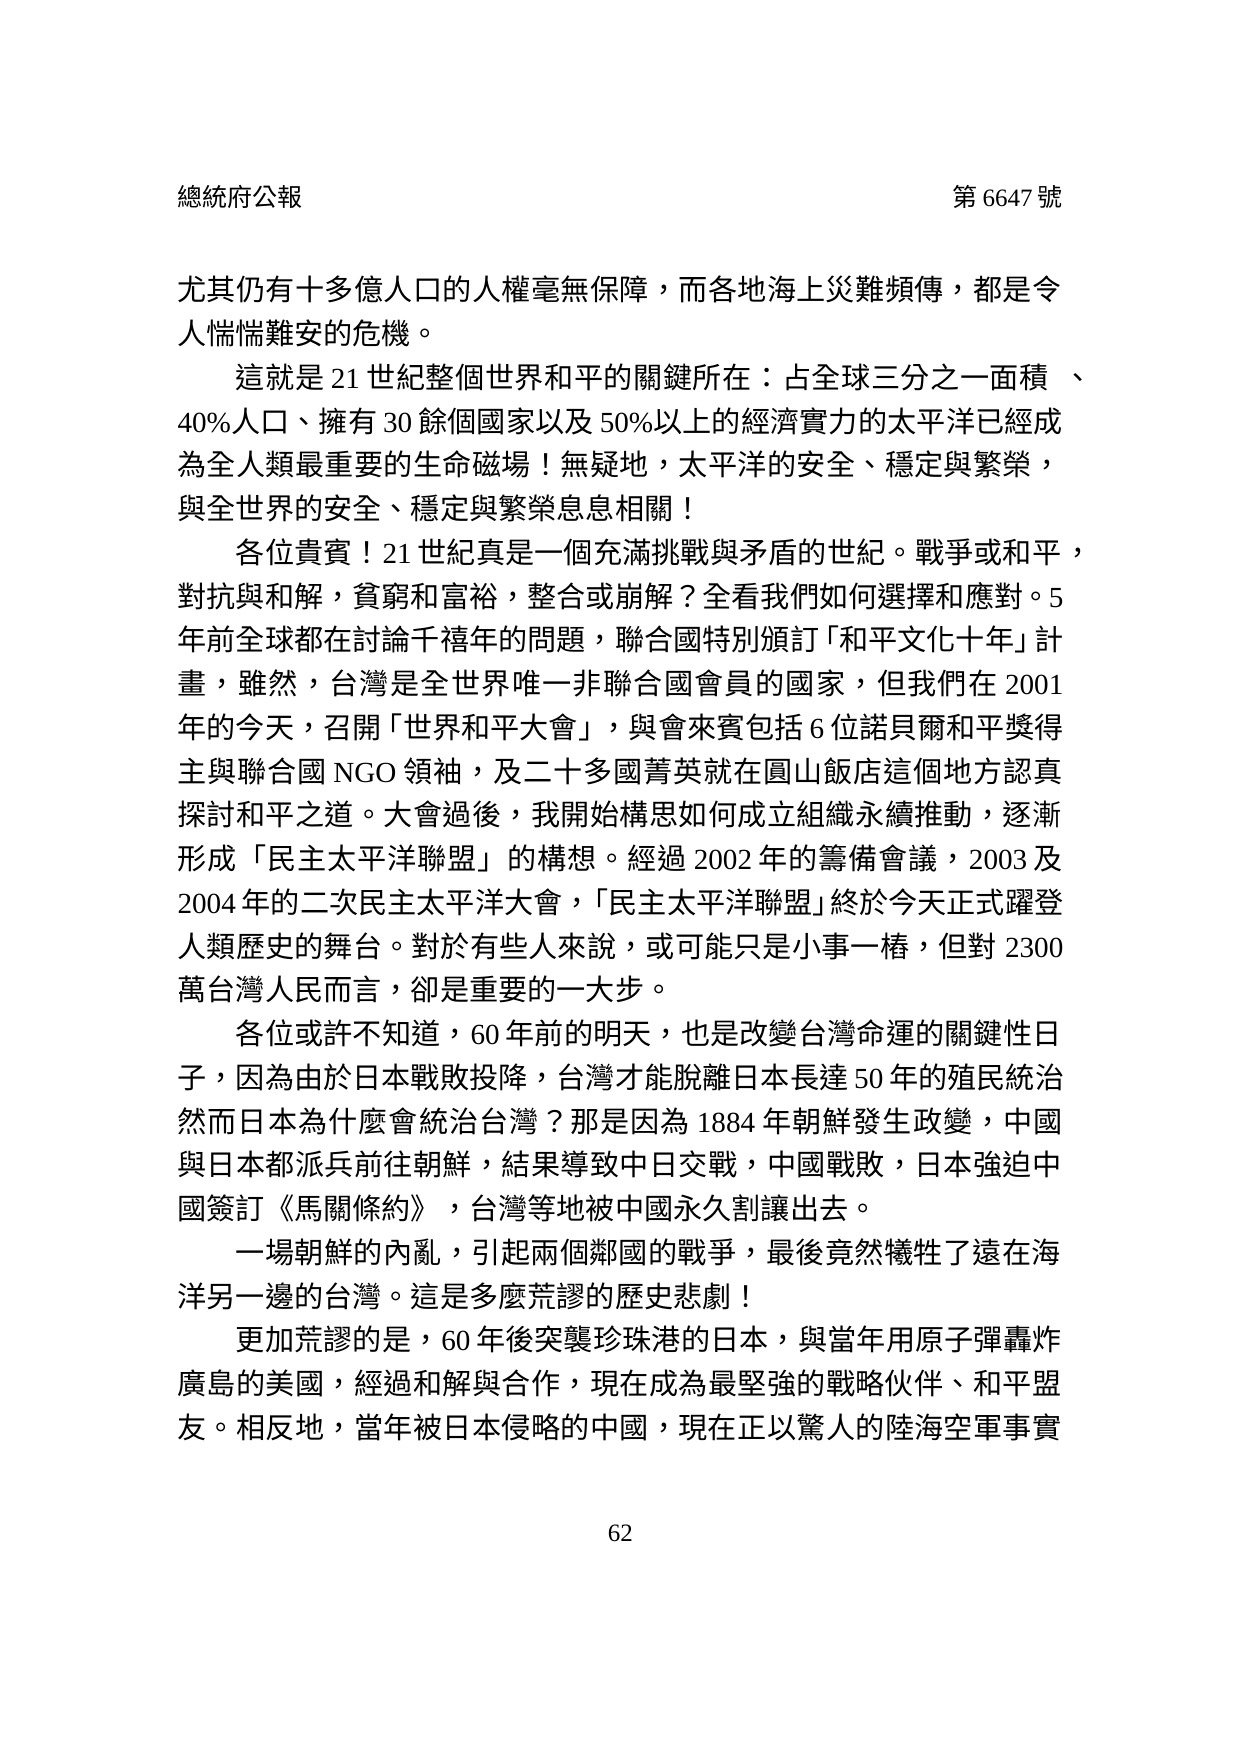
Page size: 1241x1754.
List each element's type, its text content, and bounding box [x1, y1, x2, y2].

text 一場朝鮮的內亂，引起兩個鄰國的戰爭，最後竟然犧牲了遠在海洋另一邊的台灣。這是多麼荒謬的歷史悲劇！ [177, 1228, 1063, 1316]
text 各位或許不知道，60年前的明天，也是改變台灣命運的關鍵性日子，因為由於日本戰敗投降，台灣才能脫離日本長達50年的殖民統治。然而日本為什麼會統治台灣？那是因為1884年朝鮮發生政變，中國與日本都派兵前往朝鮮，結果導致中日交戰，中國戰敗，日本強迫中國簽訂《馬關條約》，台灣等地被中國永久割讓出去。 [177, 1009, 1063, 1228]
text 可憂的是，環太平洋地區，特別是在亞洲地區，仍然殘存著冷戰遺蹟，在今天全球僅存的4個共產國家，而北韓歷年發展核武的野心、南中國海域的島嶼爭端、中國的武力擴張。此外，無所不在的恐怖攻擊，南美若干國家的政局、社會不穩定，中美洲民主和經濟建設仍待努力，尤其仍有十多億人口的人權毫無保障，而各地海上災難頻傳，都是令人惴惴難安的危機。 [177, 266, 1063, 353]
text 這就是21世紀整個世界和平的關鍵所在：占全球三分之一面積、40%人口、擁有30餘個國家以及50%以上的經濟實力的太平洋已經成為全人類最重要的生命磁場！無疑地，太平洋的安全、穩定與繁榮，與全世界的安全、穩定與繁榮息息相關！ [177, 353, 1063, 528]
text 更加荒謬的是，60年後突襲珍珠港的日本，與當年用原子彈轟炸廣島的美國，經過和解與合作，現在成為最堅強的戰略伙伴、和平盟友。相反地，當年被日本侵略的中國，現在正以驚人的陸海空軍事實 [177, 1316, 1063, 1447]
text 各位貴賓！21世紀真是一個充滿挑戰與矛盾的世紀。戰爭或和平，對抗與和解，貧窮和富裕，整合或崩解？全看我們如何選擇和應對。5年前全球都在討論千禧年的問題，聯合國特別頒訂「和平文化十年」計畫，雖然，台灣是全世界唯一非聯合國會員的國家，但我們在2001年的今天，召開「世界和平大會」，與會來賓包括6位諾貝爾和平獎得主與聯合國NGO領袖，及二十多國菁英就在圓山飯店這個地方認真探討和平之道。大會過後，我開始構思如何成立組織永續推動，逐漸形成「民主太平洋聯盟」的構想。經過2002年的籌備會議，2003及2004年的二次民主太平洋大會，「民主太平洋聯盟」終於今天正式躍登人類歷史的舞台。對於有些人來說，或可能只是小事一樁，但對2300萬台灣人民而言，卻是重要的一大步。 [177, 528, 1063, 1009]
